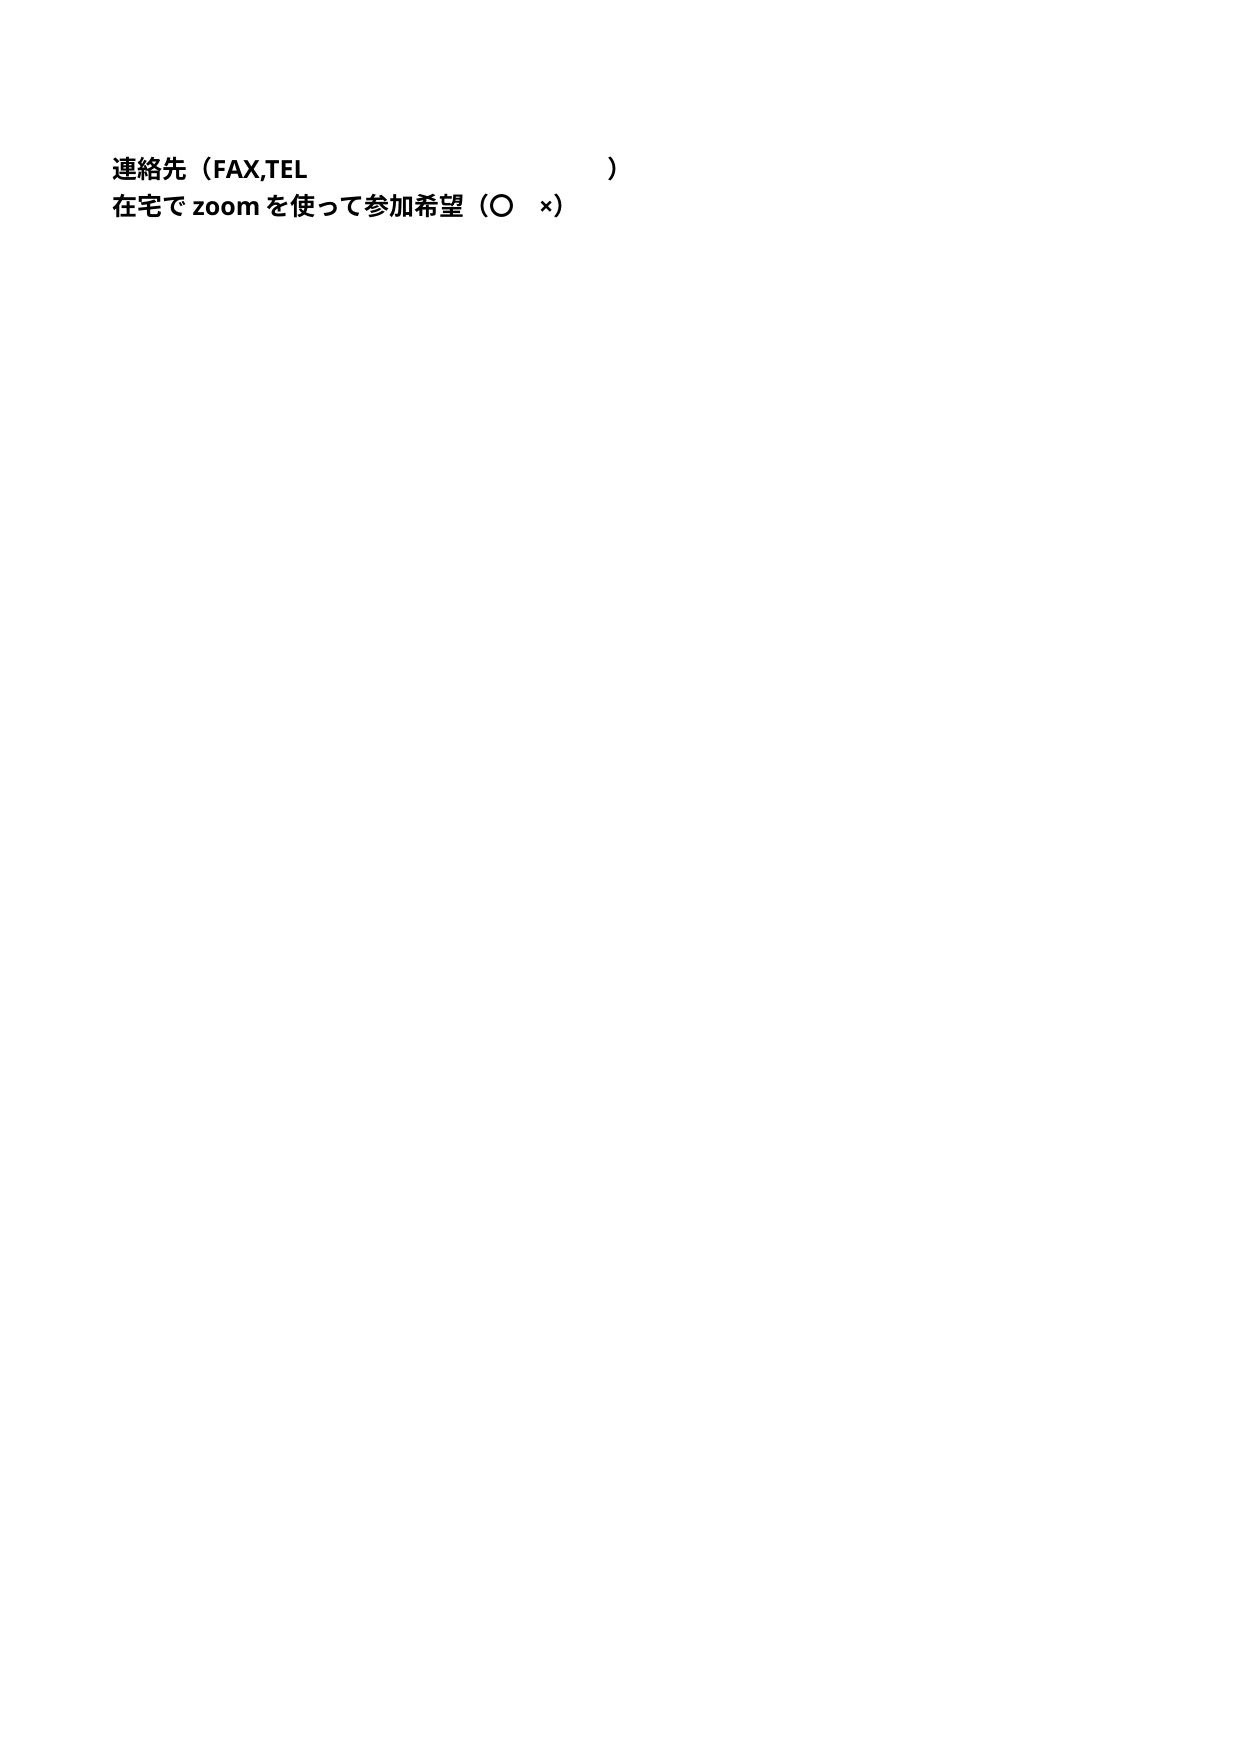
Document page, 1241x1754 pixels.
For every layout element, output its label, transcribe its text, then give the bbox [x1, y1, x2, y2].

text 在宅でzoomを使って参加希望（〇 ×） [112, 186, 1128, 222]
text 連絡先（FAX,TEL ） [112, 150, 1128, 186]
